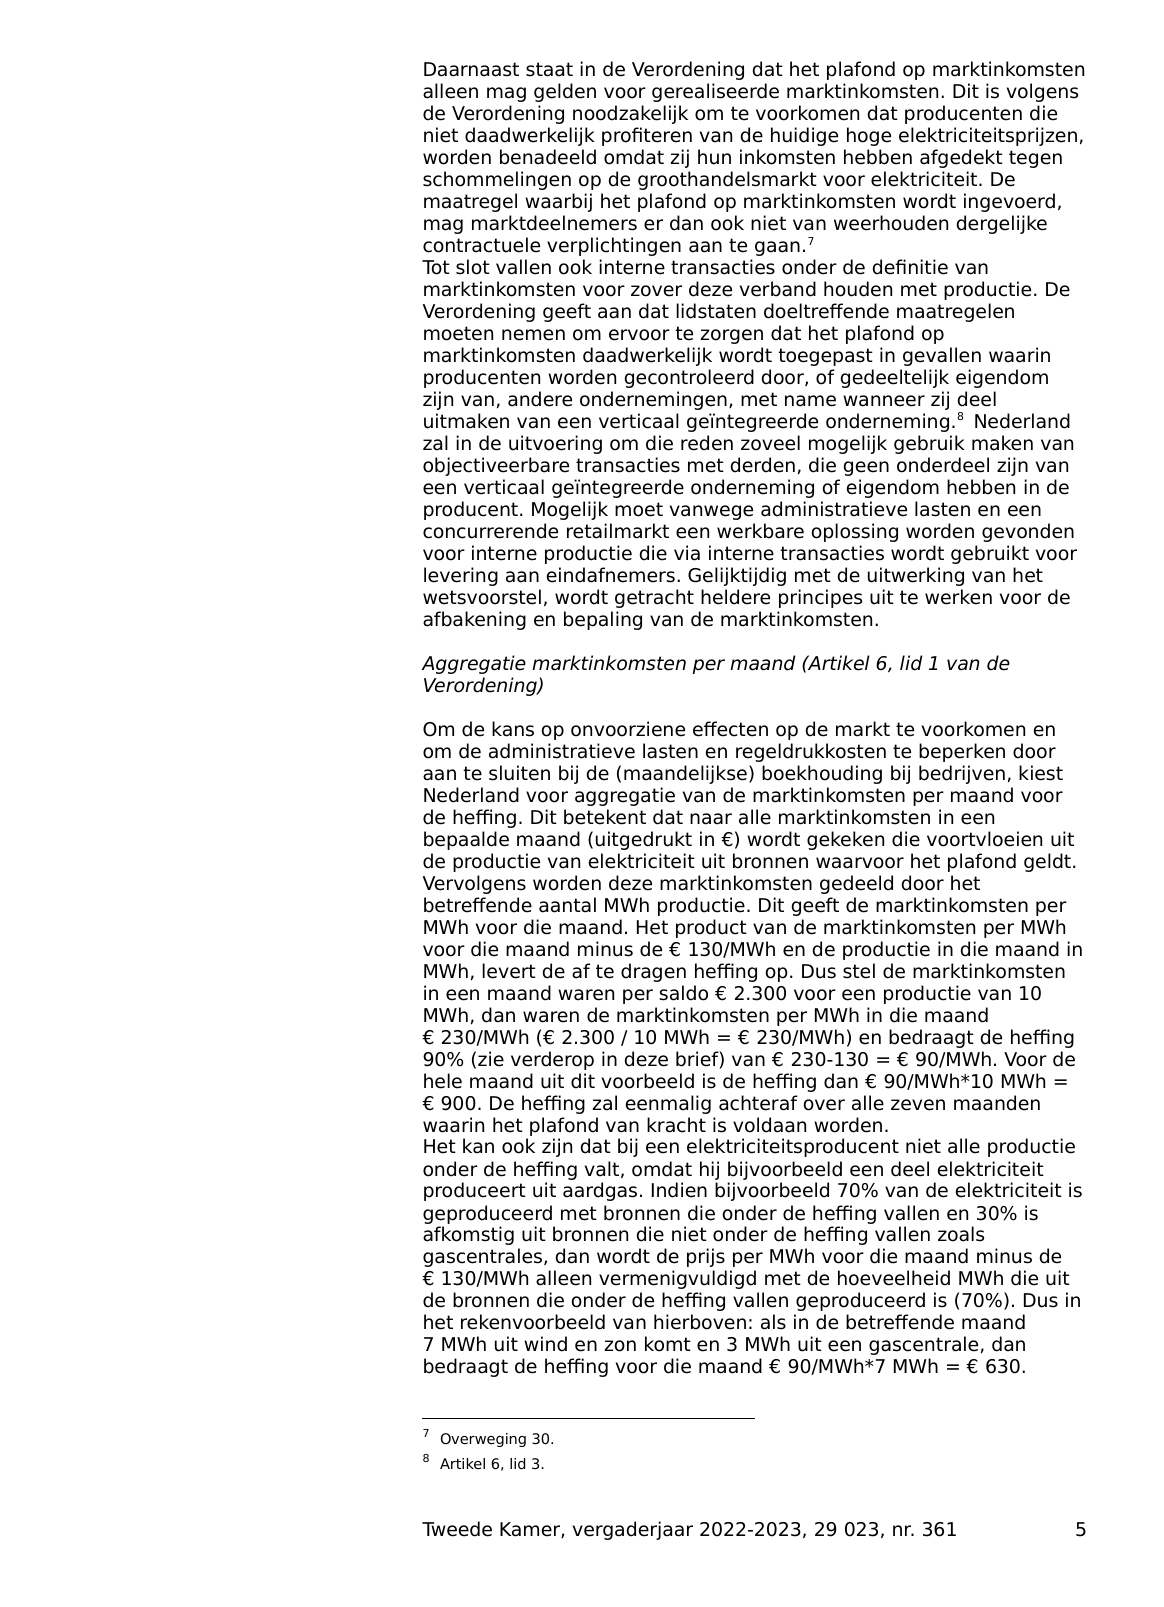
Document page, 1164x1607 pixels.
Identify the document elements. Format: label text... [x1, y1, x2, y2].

text Overweging 30. [422, 1427, 1087, 1449]
text Om de kans op onvoorziene effecten op de markt te voorkomen en om de administratieve lasten en regeldrukkosten te beperken door aan te sluiten bij de (maandelijkse) boekhouding bij bedrijven, kiest Nederland voor aggregatie van de marktinkomsten per maand voor de heffing. Dit betekent dat naar alle marktinkomsten in een bepaalde maand (uitgedrukt in €) wordt gekeken die voortvloeien uit de productie van elektriciteit uit bronnen waarvoor het plafond geldt. Vervolgens worden deze marktinkomsten gedeeld door het betreffende aantal MWh productie. Dit geeft de marktinkomsten per MWh voor die maand. Het product van de marktinkomsten per MWh voor die maand minus de € 130/MWh en de productie in die maand in MWh, levert de af te dragen heffing op. Dus stel de marktinkomsten in een maand waren per saldo € 2.300 voor een productie van 10 MWh, dan waren de marktinkomsten per MWh in die maand € 230/MWh (€ 2.300 / 10 MWh = € 230/MWh) en bedraagt de heffing 90% (zie verderop in deze brief) van € 230-130 = € 90/MWh. Voor de hele maand uit dit voorbeeld is de heffing dan € 90/MWh*10 MWh = € 900. De heffing zal eenmalig achteraf over alle zeven maanden waarin het plafond van kracht is voldaan worden. [422, 719, 1087, 1136]
text Artikel 6, lid 3. [422, 1452, 1087, 1474]
subtitle Aggregatie marktinkomsten per maand (Artikel 6, lid 1 van de Verordening) [422, 653, 1087, 697]
text Het kan ook zijn dat bij een elektriciteitsproducent niet alle productie onder de heffing valt, omdat hij bijvoorbeeld een deel elektriciteit produceert uit aardgas. Indien bijvoorbeeld 70% van de elektriciteit is geproduceerd met bronnen die onder de heffing vallen en 30% is afkomstig uit bronnen die niet onder de heffing vallen zoals gascentrales, dan wordt de prijs per MWh voor die maand minus de € 130/MWh alleen vermenigvuldigd met de hoeveelheid MWh die uit de bronnen die onder de heffing vallen geproduceerd is (70%). Dus in het rekenvoorbeeld van hierboven: als in de betreffende maand 7 MWh uit wind en zon komt en 3 MWh uit een gascentrale, dan bedraagt de heffing voor die maand € 90/MWh*7 MWh = € 630. [422, 1136, 1087, 1378]
text Tot slot vallen ook interne transacties onder de definitie van marktinkomsten voor zover deze verband houden met productie. De Verordening geeft aan dat lidstaten doeltreffende maatregelen moeten nemen om ervoor te zorgen dat het plafond op marktinkomsten daadwerkelijk wordt toegepast in gevallen waarin producenten worden gecontroleerd door, of gedeeltelijk eigendom zijn van, andere ondernemingen, met name wanneer zij deel uitmaken van een verticaal geïntegreerde onderneming. Nederland zal in de uitvoering om die reden zoveel mogelijk gebruik maken van objectiveerbare transacties met derden, die geen onderdeel zijn van een verticaal geïntegreerde onderneming of eigendom hebben in de producent. Mogelijk moet vanwege administratieve lasten en een concurrerende retailmarkt een werkbare oplossing worden gevonden voor interne productie die via interne transacties wordt gebruikt voor levering aan eindafnemers. Gelijktijdig met de uitwerking van het wetsvoorstel, wordt getracht heldere principes uit te werken voor de afbakening en bepaling van de marktinkomsten. [422, 257, 1087, 631]
text Daarnaast staat in de Verordening dat het plafond op marktinkomsten alleen mag gelden voor gerealiseerde marktinkomsten. Dit is volgens de Verordening noodzakelijk om te voorkomen dat producenten die niet daadwerkelijk profiteren van de huidige hoge elektriciteitsprijzen, worden benadeeld omdat zij hun inkomsten hebben afgedekt tegen schommelingen op de groothandelsmarkt voor elektriciteit. De maatregel waarbij het plafond op marktinkomsten wordt ingevoerd, mag marktdeelnemers er dan ook niet van weerhouden dergelijke contractuele verplichtingen aan te gaan. [422, 59, 1087, 257]
